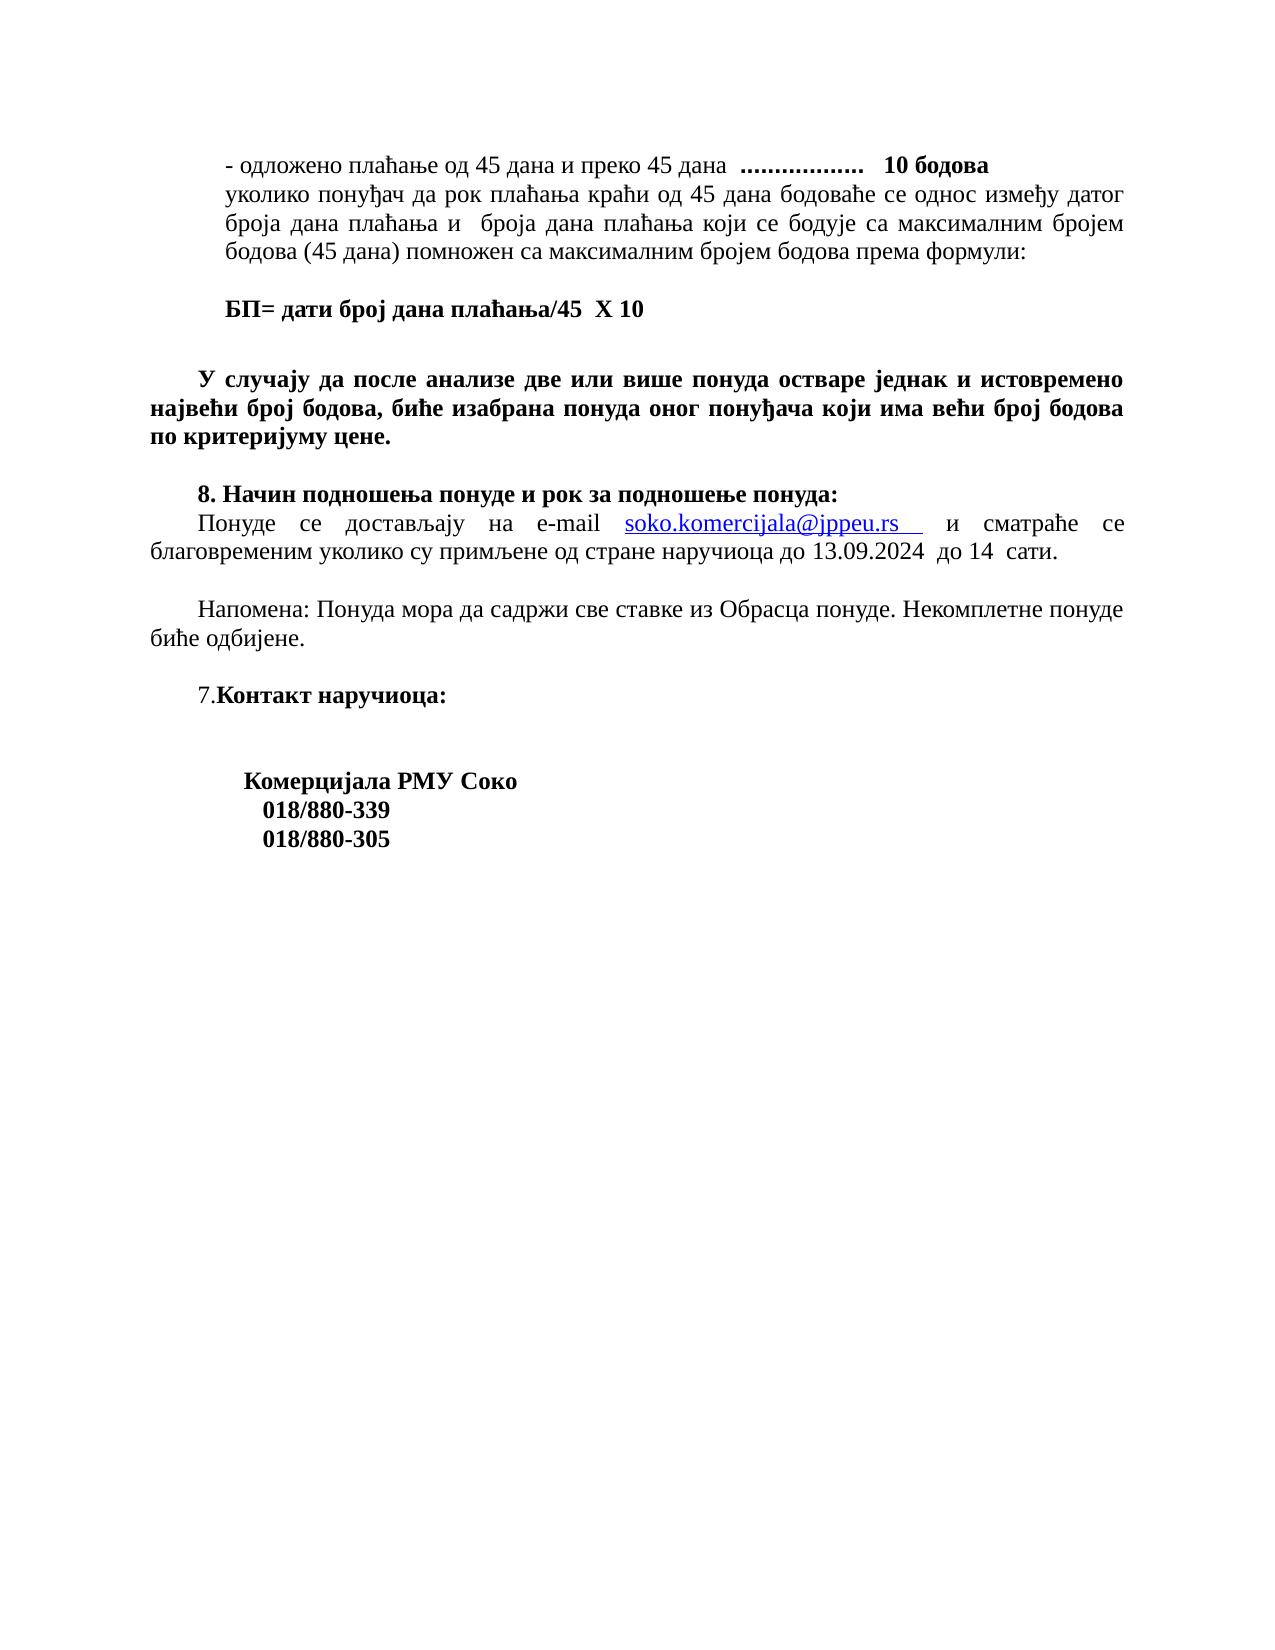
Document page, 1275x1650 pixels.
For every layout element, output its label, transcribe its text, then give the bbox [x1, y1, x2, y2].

text - одложено плаћање од 45 дана и преко 45 дана .................. 10 бодова [225, 150, 1125, 179]
text уколико понуђач да рок плаћања краћи од 45 дана бодоваће се однос између датог броја дана плаћања и броја дана плаћања који се бодује са максималним бројем бодова (45 дана) помножен са максималним бројем бодова према формули: [225, 179, 1125, 265]
text 8. Начин подношења понуде и рок за подношење понуда: [150, 479, 1125, 508]
text 018/880-339 [225, 795, 1125, 824]
text У случају да после анализе две или више понуда остваре једнак и истовремено највећи број бодова, биће изабрана понуда оног понуђача који има већи број бодова по критеријуму цене. [150, 364, 1125, 450]
list Контакт наручиоца: [150, 680, 1125, 709]
text Напомена: Понуда мора да садржи све ставке из Обрасца понуде. Некомплетне понуде биће одбијене. [150, 594, 1125, 651]
text БП= дати број дана плаћања/45 X 10 [225, 294, 1125, 323]
text 018/880-305 [225, 824, 1125, 853]
text Понуде се достављају на e-mail soko.komercijala@jppeu.rs и сматраће се благовременим уколико су примљене од стране наручиоца до 13.09.2024 до 14 сати. [150, 508, 1125, 565]
text Комерцијала РМУ Соко [225, 766, 1125, 795]
